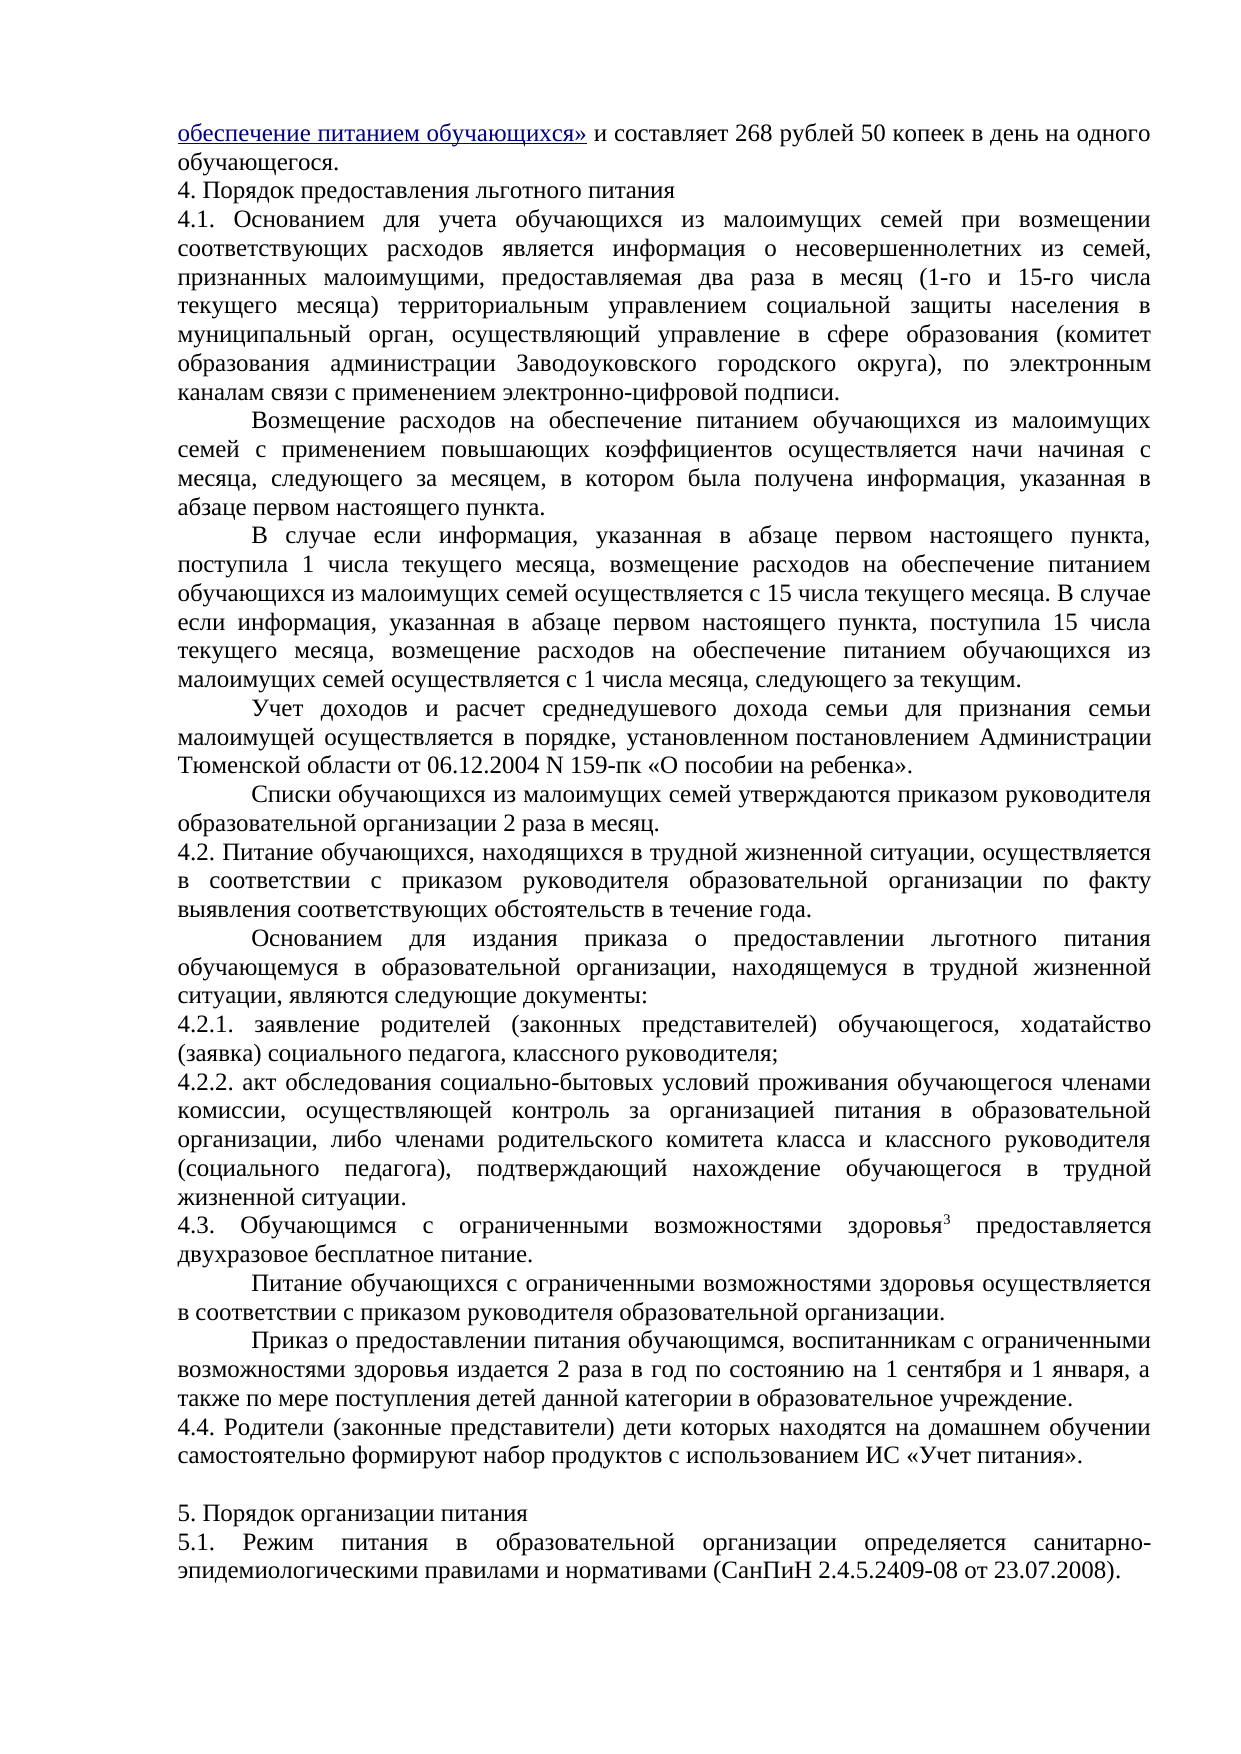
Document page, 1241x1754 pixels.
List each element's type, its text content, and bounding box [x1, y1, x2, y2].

text 4.2.1. заявление родителей (законных представителей) обучающегося, ходатайство (заявка) социального педагога, классного руководителя; [177, 1009, 1152, 1067]
text 4. Порядок предоставления льготного питания [177, 176, 1152, 204]
text 4.4. Родители (законные представители) дети которых находятся на домашнем обучении самостоятельно формируют набор продуктов с использованием ИС «Учет питания». [177, 1412, 1152, 1469]
text обеспечение питанием обучающихся» и составляет 268 рублей 50 копеек в день на одного обучающегося. [177, 118, 1152, 176]
text Питание обучающихся с ограниченными возможностями здоровья осуществляется в соответствии с приказом руководителя образовательной организации. [177, 1268, 1152, 1326]
text Учет доходов и расчет среднедушевого дохода семьи для признания семьи малоимущей осуществляется в порядке, установленном постановлением Администрации Тюменской области от 06.12.2004 N 159-пк «О пособии на ребенка». [177, 693, 1152, 779]
text 4.2. Питание обучающихся, находящихся в трудной жизненной ситуации, осуществляется в соответствии с приказом руководителя образовательной организации по факту выявления соответствующих обстоятельств в течение года. [177, 837, 1152, 923]
text Списки обучающихся из малоимущих семей утверждаются приказом руководителя образовательной организации 2 раза в месяц. [177, 779, 1152, 837]
text Основанием для издания приказа о предоставлении льготного питания обучающемуся в образовательной организации, находящемуся в трудной жизненной ситуации, являются следующие документы: [177, 923, 1152, 1009]
text 5. Порядок организации питания [177, 1498, 1152, 1527]
text 4.3. Обучающимся с ограниченными возможностями здоровья3 предоставляется двухразовое бесплатное питание. [177, 1211, 1152, 1268]
text 4.1. Основанием для учета обучающихся из малоимущих семей при возмещении соответствующих расходов является информация о несовершеннолетних из семей, признанных малоимущими, предоставляемая два раза в месяц (1-го и 15-го числа текущего месяца) территориальным управлением социальной защиты населения в муниципальный орган, осуществляющий управление в сфере образования (комитет образования администрации Заводоуковского городского округа), по электронным каналам связи с применением электронно-цифровой подписи. [177, 204, 1152, 406]
text В случае если информация, указанная в абзаце первом настоящего пункта, поступила 1 числа текущего месяца, возмещение расходов на обеспечение питанием обучающихся из малоимущих семей осуществляется с 15 числа текущего месяца. В случае если информация, указанная в абзаце первом настоящего пункта, поступила 15 числа текущего месяца, возмещение расходов на обеспечение питанием обучающихся из малоимущих семей осуществляется с 1 числа месяца, следующего за текущим. [177, 521, 1152, 693]
text Возмещение расходов на обеспечение питанием обучающихся из малоимущих семей с применением повышающих коэффициентов осуществляется начи начиная с месяца, следующего за месяцем, в котором была получена информация, указанная в абзаце первом настоящего пункта. [177, 406, 1152, 521]
text 5.1. Режим питания в образовательной организации определяется санитарно-эпидемиологическими правилами и нормативами (СанПиН 2.4.5.2409-08 от 23.07.2008). [177, 1527, 1152, 1584]
text Приказ о предоставлении питания обучающимся, воспитанникам с ограниченными возможностями здоровья издается 2 раза в год по состоянию на 1 сентября и 1 января, а также по мере поступления детей данной категории в образовательное учреждение. [177, 1326, 1152, 1412]
text 4.2.2. акт обследования социально-бытовых условий проживания обучающегося членами комиссии, осуществляющей контроль за организацией питания в образовательной организации, либо членами родительского комитета класса и классного руководителя (социального педагога), подтверждающий нахождение обучающегося в трудной жизненной ситуации. [177, 1067, 1152, 1211]
